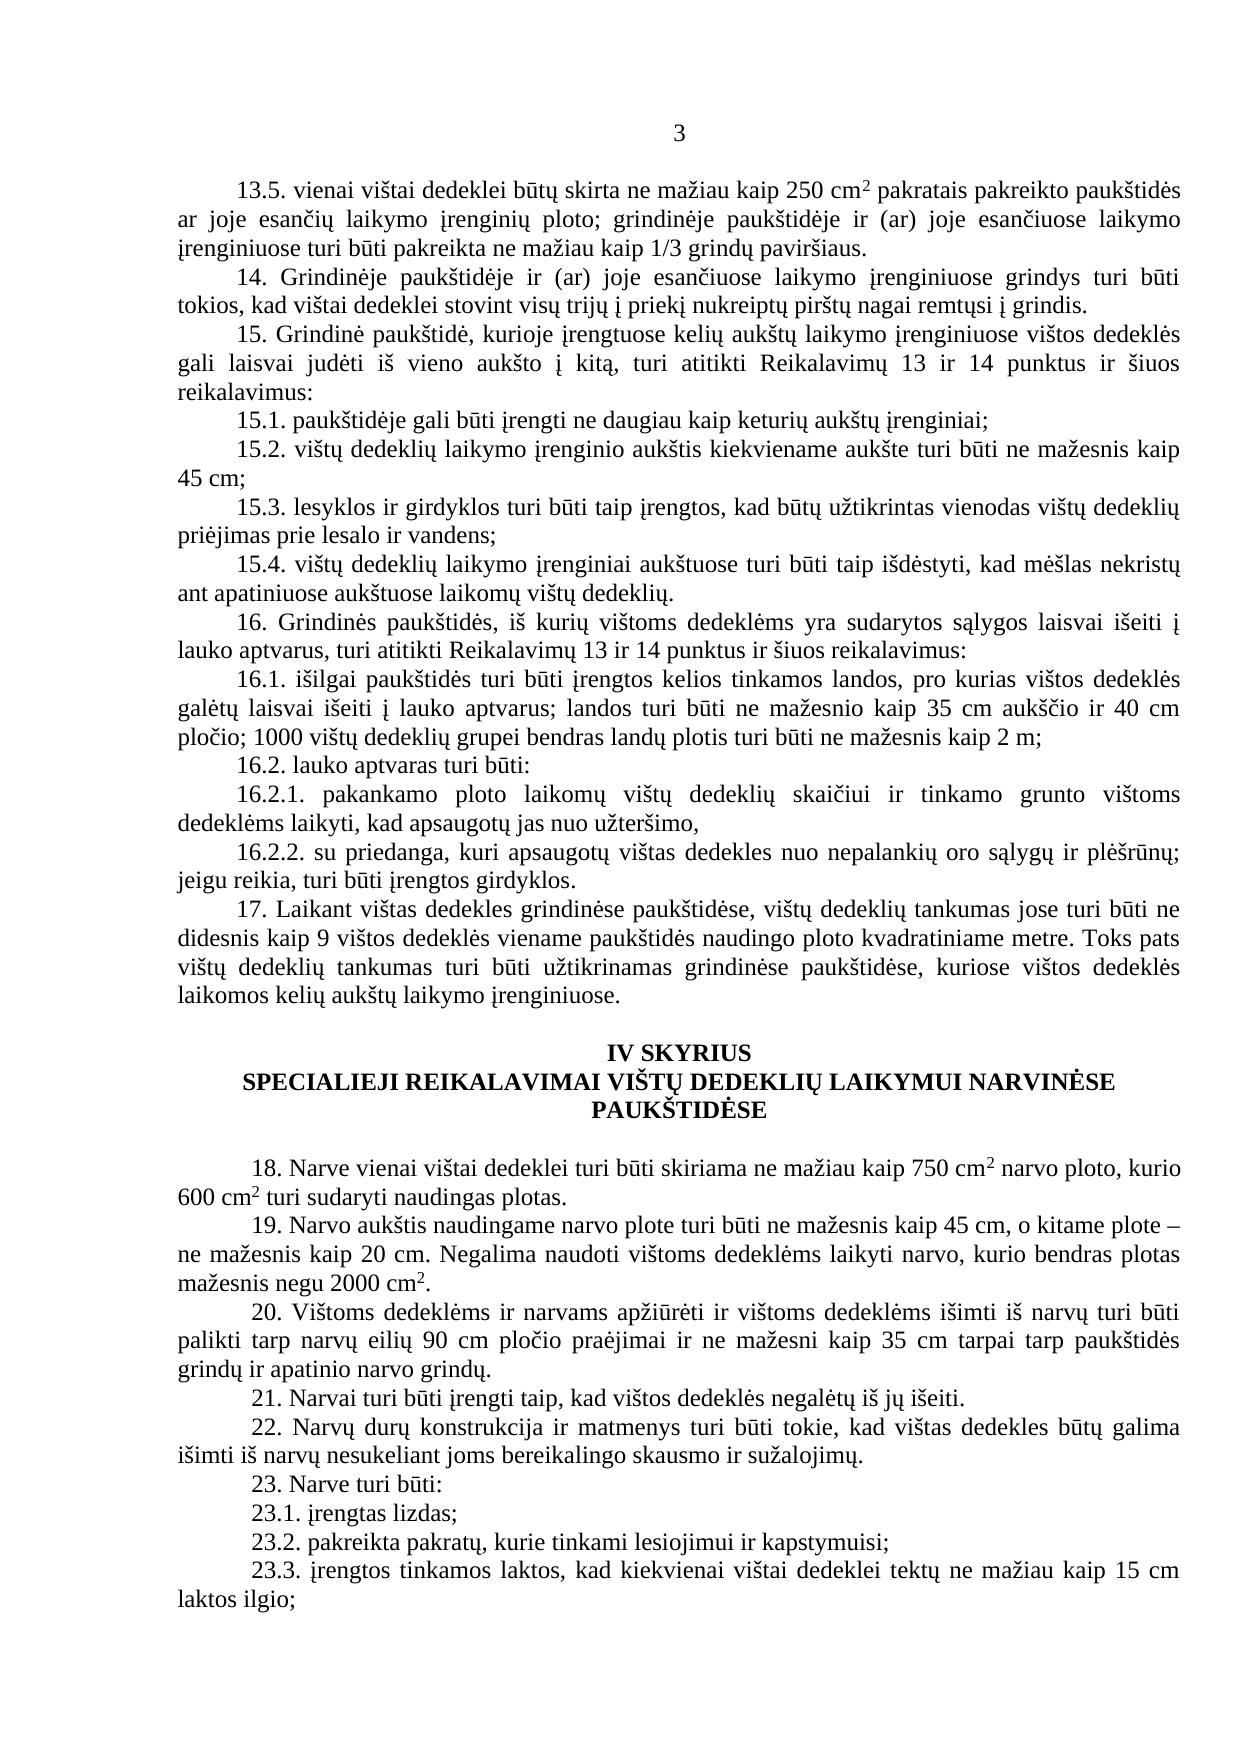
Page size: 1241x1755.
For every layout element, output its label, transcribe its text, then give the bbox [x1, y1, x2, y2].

text 16.1. išilgai paukštidės turi būti įrengtos kelios tinkamos landos, pro kurias vištos dedeklės galėtų laisvai išeiti į lauko aptvarus; landos turi būti ne mažesnio kaip 35 cm aukščio ir 40 cm pločio; 1000 vištų dedeklių grupei bendras landų plotis turi būti ne mažesnis kaip 2 m; [177, 664, 1181, 751]
text 16. Grindinės paukštidės, iš kurių vištoms dedeklėms yra sudarytos sąlygos laisvai išeiti į lauko aptvarus, turi atitikti Reikalavimų 13 ir 14 punktus ir šiuos reikalavimus: [177, 607, 1181, 664]
text 15. Grindinė paukštidė, kurioje įrengtuose kelių aukštų laikymo įrenginiuose vištos dedeklės gali laisvai judėti iš vieno aukšto į kitą, turi atitikti Reikalavimų 13 ir 14 punktus ir šiuos reikalavimus: [177, 319, 1181, 406]
text 23. Narve turi būti: [177, 1469, 1181, 1498]
text 15.1. paukštidėje gali būti įrengti ne daugiau kaip keturių aukštų įrenginiai; [177, 406, 1181, 434]
text 16.2.2. su priedanga, kuri apsaugotų vištas dedekles nuo nepalankių oro sąlygų ir plėšrūnų; jeigu reikia, turi būti įrengtos girdyklos. [177, 837, 1181, 894]
text 13.5. vienai vištai dedeklei būtų skirta ne mažiau kaip 250 cm2 pakratais pakreikto paukštidės ar joje esančių laikymo įrenginių ploto; grindinėje paukštidėje ir (ar) joje esančiuose laikymo įrenginiuose turi būti pakreikta ne mažiau kaip 1/3 grindų paviršiaus. [177, 176, 1181, 262]
text 16.2. lauko aptvaras turi būti: [177, 751, 1181, 779]
text 15.2. vištų dedeklių laikymo įrenginio aukštis kiekviename aukšte turi būti ne mažesnis kaip 45 cm; [177, 434, 1181, 492]
text 21. Narvai turi būti įrengti taip, kad vištos dedeklės negalėtų iš jų išeiti. [177, 1383, 1181, 1412]
text 15.4. vištų dedeklių laikymo įrenginiai aukštuose turi būti taip išdėstyti, kad mėšlas nekristų ant apatiniuose aukštuose laikomų vištų dedeklių. [177, 549, 1181, 607]
text IV SKYRIUS [177, 1038, 1181, 1067]
text 18. Narve vienai vištai dedeklei turi būti skiriama ne mažiau kaip 750 cm2 narvo ploto, kurio 600 cm2 turi sudaryti naudingas plotas. [177, 1153, 1181, 1211]
text 17. Laikant vištas dedekles grindinėse paukštidėse, vištų dedeklių tankumas jose turi būti ne didesnis kaip 9 vištos dedeklės viename paukštidės naudingo ploto kvadratiniame metre. Toks pats vištų dedeklių tankumas turi būti užtikrinamas grindinėse paukštidėse, kuriose vištos dedeklės laikomos kelių aukštų laikymo įrenginiuose. [177, 894, 1181, 1009]
text 14. Grindinėje paukštidėje ir (ar) joje esančiuose laikymo įrenginiuose grindys turi būti tokios, kad vištai dedeklei stovint visų trijų į priekį nukreiptų pirštų nagai remtųsi į grindis. [177, 262, 1181, 319]
text SPECIALIEJI REIKALAVIMAI VIŠTŲ DEDEKLIŲ LAIKYMUI NARVINĖSE PAUKŠTIDĖSE [177, 1067, 1181, 1124]
text 23.3. įrengtos tinkamos laktos, kad kiekvienai vištai dedeklei tektų ne mažiau kaip 15 cm laktos ilgio; [177, 1556, 1181, 1613]
text 22. Narvų durų konstrukcija ir matmenys turi būti tokie, kad vištas dedekles būtų galima išimti iš narvų nesukeliant joms bereikalingo skausmo ir sužalojimų. [177, 1412, 1181, 1469]
text 23.2. pakreikta pakratų, kurie tinkami lesiojimui ir kapstymuisi; [177, 1527, 1181, 1556]
text 19. Narvo aukštis naudingame narvo plote turi būti ne mažesnis kaip 45 cm, o kitame plote – ne mažesnis kaip 20 cm. Negalima naudoti vištoms dedeklėms laikyti narvo, kurio bendras plotas mažesnis negu 2000 cm2. [177, 1211, 1181, 1297]
text 15.3. lesyklos ir girdyklos turi būti taip įrengtos, kad būtų užtikrintas vienodas vištų dedeklių priėjimas prie lesalo ir vandens; [177, 492, 1181, 549]
text 23.1. įrengtas lizdas; [177, 1498, 1181, 1527]
text 16.2.1. pakankamo ploto laikomų vištų dedeklių skaičiui ir tinkamo grunto vištoms dedeklėms laikyti, kad apsaugotų jas nuo užteršimo, [177, 779, 1181, 837]
text 20. Vištoms dedeklėms ir narvams apžiūrėti ir vištoms dedeklėms išimti iš narvų turi būti palikti tarp narvų eilių 90 cm pločio praėjimai ir ne mažesni kaip 35 cm tarpai tarp paukštidės grindų ir apatinio narvo grindų. [177, 1297, 1181, 1383]
